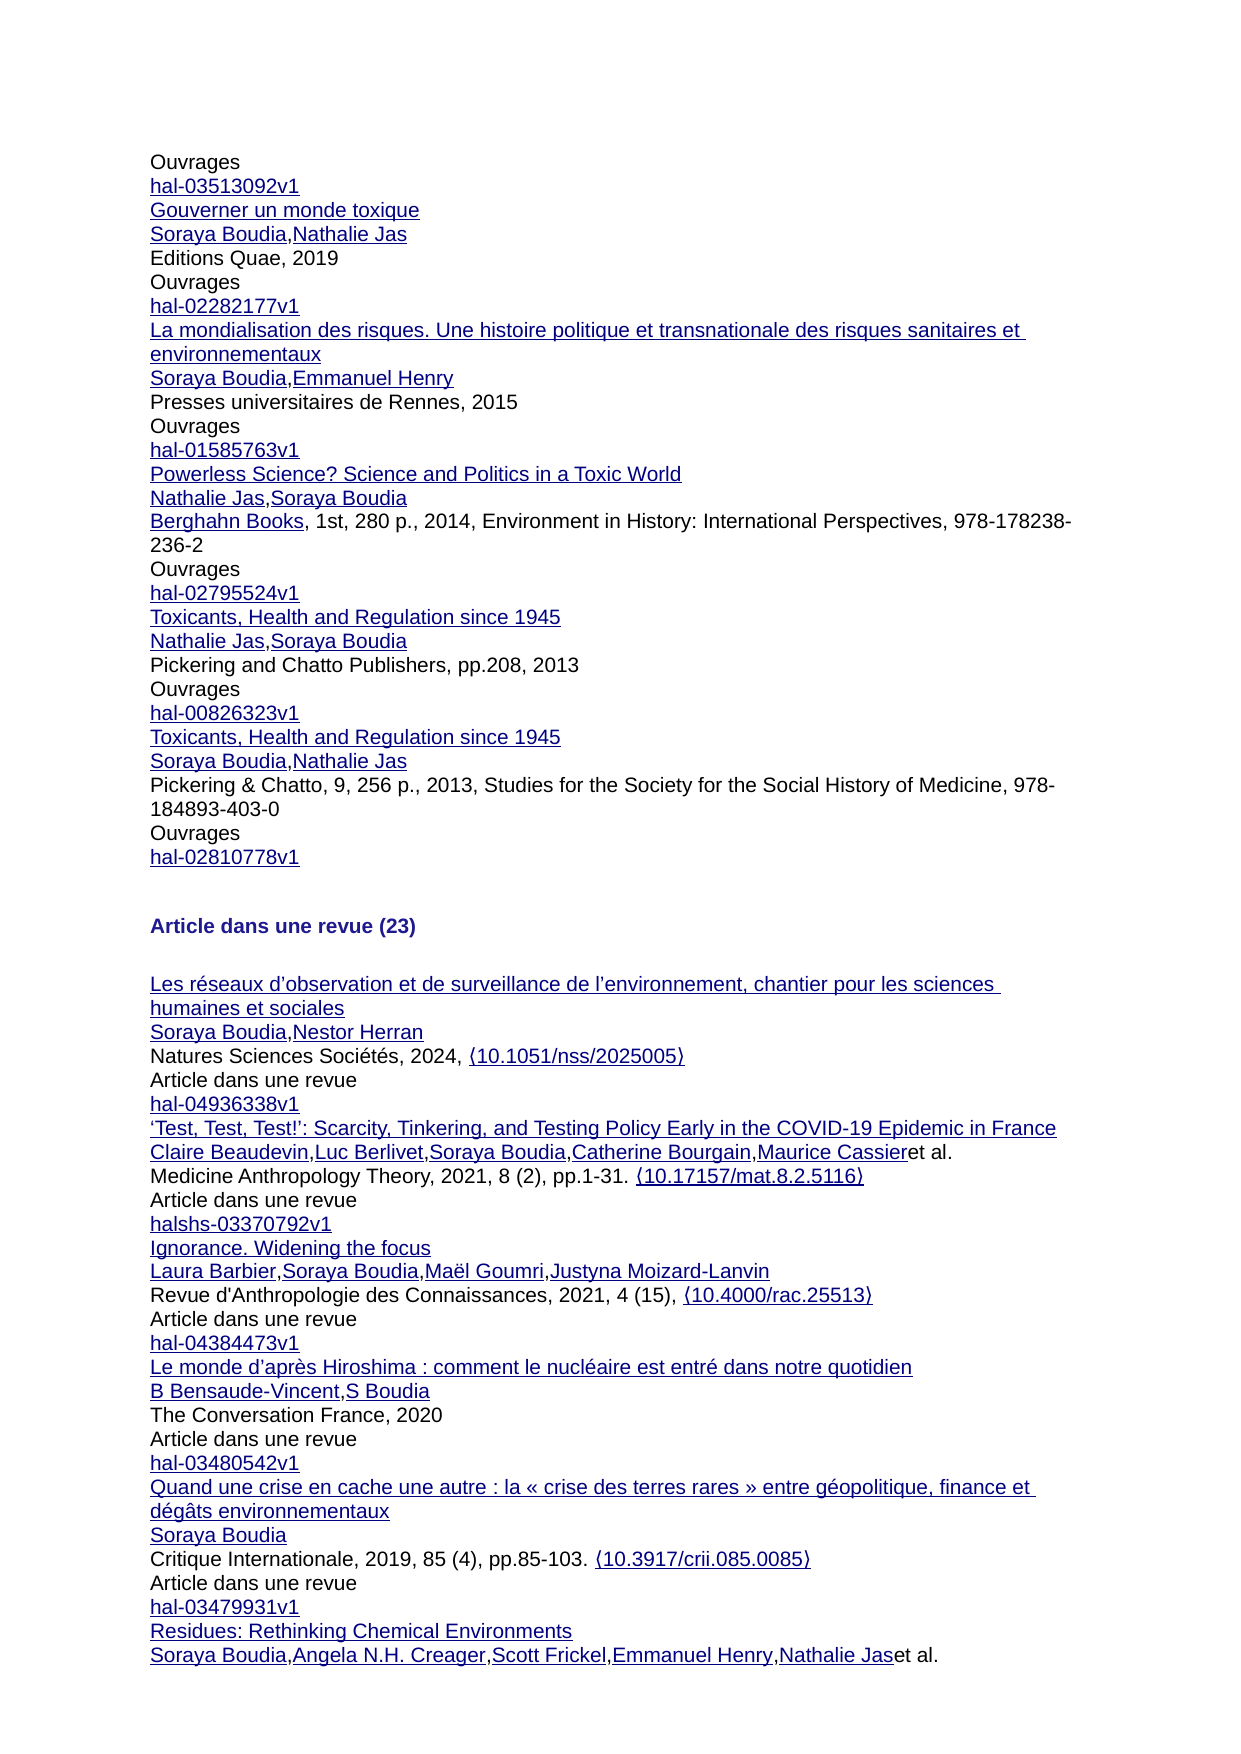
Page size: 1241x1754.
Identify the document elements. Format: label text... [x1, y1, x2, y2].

table_cell Powerless Science? Science and Politics in a Toxic World Nathalie Jas,Soraya Boudia Berghahn Books, 1st, 280 p., 2014, Environment in History: International Perspectives, 978-178238-236-2 Ouvrages hal-02795524v1 [150, 461, 1090, 605]
table_header Les réseaux d’observation et de surveillance de l’environnement, chantier pour les sciences humaines et sociales Soraya Boudia,Nestor Herran Natures Sciences Sociétés, 2024, ⟨10.1051/nss/2025005⟩ Article dans une revue hal-04936338v1 [150, 972, 1090, 1116]
table_cell Quand une crise en cache une autre : la « crise des terres rares » entre géopolitique, finance et dégâts environnementaux Soraya Boudia Critique Internationale, 2019, 85 (4), pp.85-103. ⟨10.3917/crii.085.0085⟩ Article dans une revue hal-03479931v1 [150, 1475, 1090, 1619]
table_cell Le monde d’après Hiroshima : comment le nucléaire est entré dans notre quotidien B Bensaude-Vincent,S Boudia The Conversation France, 2020 Article dans une revue hal-03480542v1 [150, 1355, 1090, 1475]
table_cell ‘Test, Test, Test!’: Scarcity, Tinkering, and Testing Policy Early in the COVID-19 Epidemic in France Claire Beaudevin,Luc Berlivet,Soraya Boudia,Catherine Bourgain,Maurice Cassieret al. Medicine Anthropology Theory, 2021, 8 (2), pp.1-31. ⟨10.17157/mat.8.2.5116⟩ Article dans une revue halshs-03370792v1 [150, 1116, 1090, 1235]
table_cell Gouverner un monde toxique Soraya Boudia,Nathalie Jas Editions Quae, 2019 Ouvrages hal-02282177v1 [150, 198, 1090, 318]
table_cell Residues: Rethinking Chemical Environments Soraya Boudia,Angela N.H. Creager,Scott Frickel,Emmanuel Henry,Nathalie Jaset al. [150, 1619, 1090, 1667]
table_cell Toxicants, Health and Regulation since 1945 Soraya Boudia,Nathalie Jas Pickering & Chatto, 9, 256 p., 2013, Studies for the Society for the Social History of Medicine, 978-184893-403-0 Ouvrages hal-02810778v1 [150, 725, 1090, 869]
table_cell La mondialisation des risques. Une histoire politique et transnationale des risques sanitaires et environnementaux Soraya Boudia,Emmanuel Henry Presses universitaires de Rennes, 2015 Ouvrages hal-01585763v1 [150, 318, 1090, 461]
subtitle Article dans une revue (23) [150, 913, 1090, 937]
table_cell Ouvrages hal-03513092v1 [150, 150, 1090, 198]
table_cell Ignorance. Widening the focus Laura Barbier,Soraya Boudia,Maël Goumri,Justyna Moizard-Lanvin Revue d'Anthropologie des Connaissances, 2021, 4 (15), ⟨10.4000/rac.25513⟩ Article dans une revue hal-04384473v1 [150, 1235, 1090, 1355]
table_cell Toxicants, Health and Regulation since 1945 Nathalie Jas,Soraya Boudia Pickering and Chatto Publishers, pp.208, 2013 Ouvrages hal-00826323v1 [150, 605, 1090, 725]
